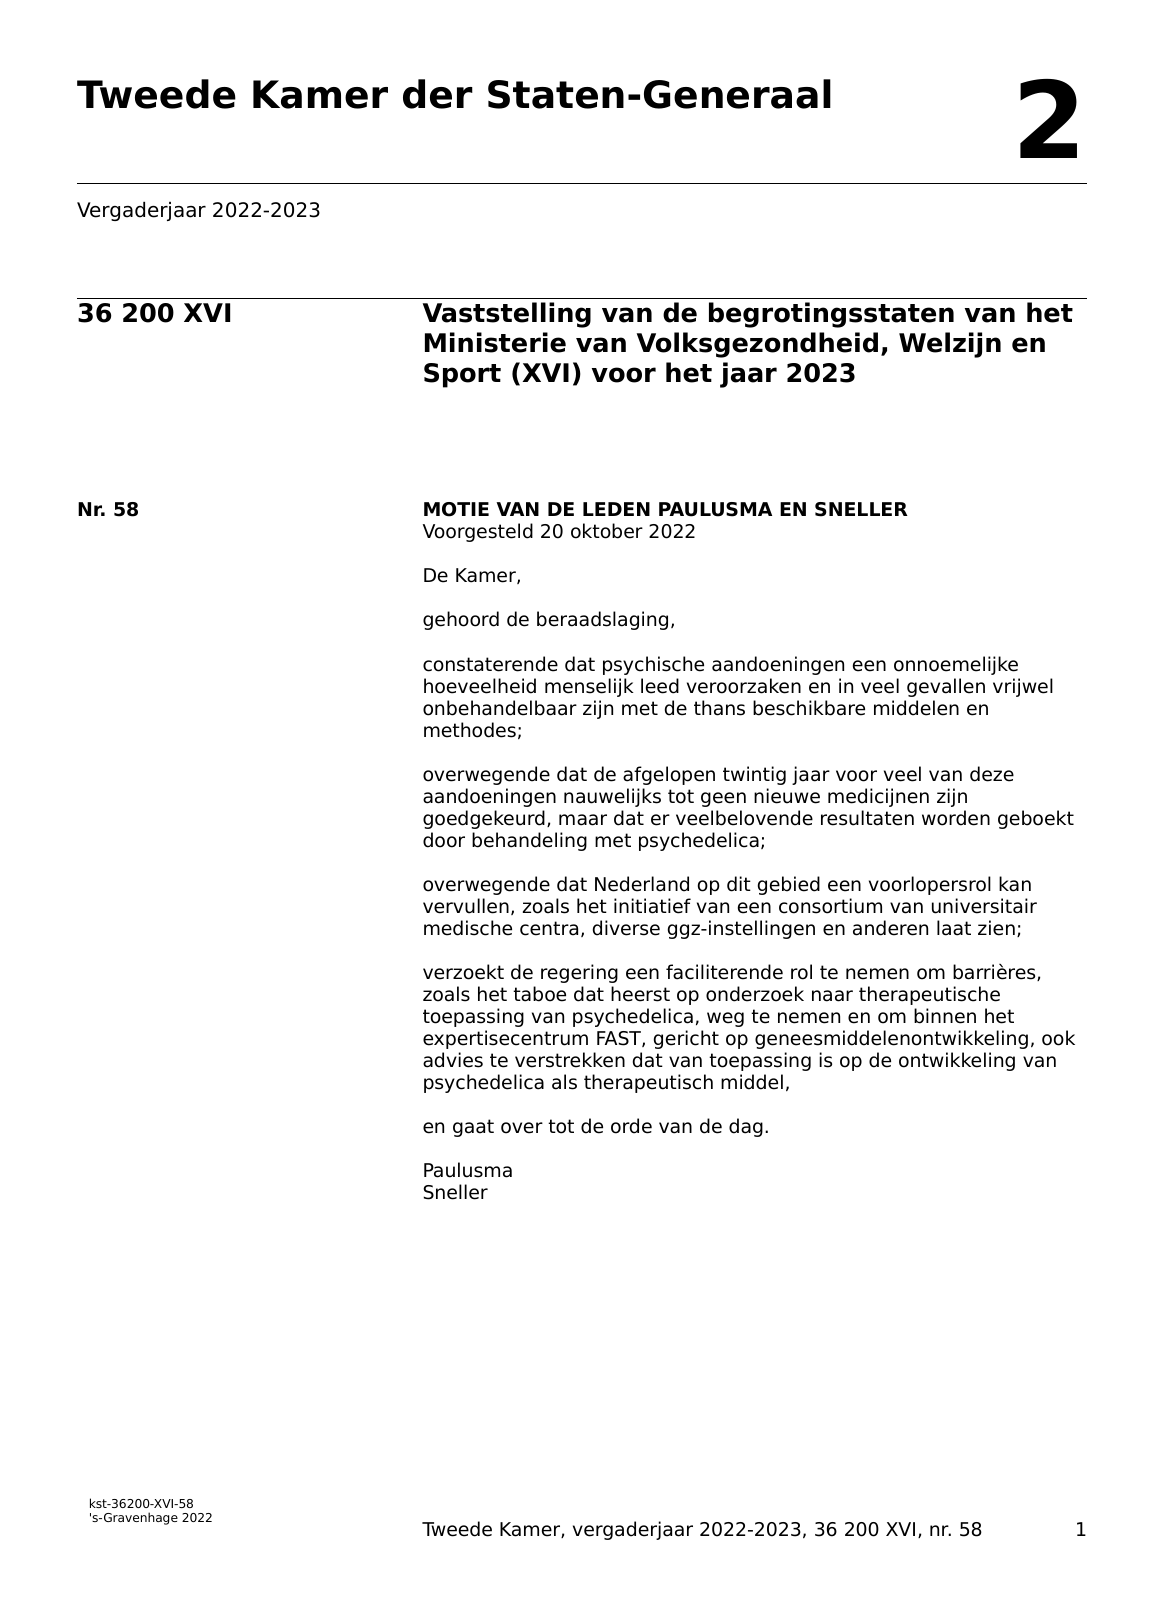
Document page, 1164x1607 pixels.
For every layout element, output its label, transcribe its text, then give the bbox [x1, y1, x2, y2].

text 's-Gravenhage 2022 [88, 1511, 323, 1525]
text Voorgesteld 20 oktober 2022 [422, 521, 1087, 543]
text constaterende dat psychische aandoeningen een onnoemelijke hoeveelheid menselijk leed veroorzaken en in veel gevallen vrijwel onbehandelbaar zijn met de thans beschikbare middelen en methodes; [422, 653, 1087, 741]
subtitle 36 200 XVI Vaststelling van de begrotingsstaten van het Ministerie van Volksgezondheid, Welzijn en Sport (XVI) voor het jaar 2023 [77, 299, 1087, 388]
text overwegende dat de afgelopen twintig jaar voor veel van deze aandoeningen nauwelijks tot geen nieuwe medicijnen zijn goedgekeurd, maar dat er veelbelovende resultaten worden geboekt door behandeling met psychedelica; [422, 764, 1087, 852]
text Sneller [422, 1182, 1087, 1204]
text verzoekt de regering een faciliterende rol te nemen om barrières, zoals het taboe dat heerst op onderzoek naar therapeutische toepassing van psychedelica, weg te nemen en om binnen het expertisecentrum FAST, gericht op geneesmiddelenontwikkeling, ook advies te verstrekken dat van toepassing is op de ontwikkeling van psychedelica als therapeutisch middel, [422, 962, 1087, 1094]
text kst-36200-XVI-58 [88, 1497, 323, 1511]
text en gaat over tot de orde van de dag. [422, 1116, 1087, 1138]
text De Kamer, [422, 565, 1087, 587]
table_header Tweede Kamer der Staten-Generaal [77, 59, 886, 183]
text overwegende dat Nederland op dit gebied een voorlopersrol kan vervullen, zoals het initiatief van een consortium van universitair medische centra, diverse ggz-instellingen en anderen laat zien; [422, 874, 1087, 940]
table_cell Vergaderjaar 2022-2023 [77, 184, 1087, 298]
text gehoord de beraadslaging, [422, 609, 1087, 631]
table_header 2 [886, 59, 1087, 183]
text Paulusma [422, 1160, 1087, 1182]
subtitle Nr. 58 MOTIE VAN DE LEDEN PAULUSMA EN SNELLER [77, 499, 1087, 521]
